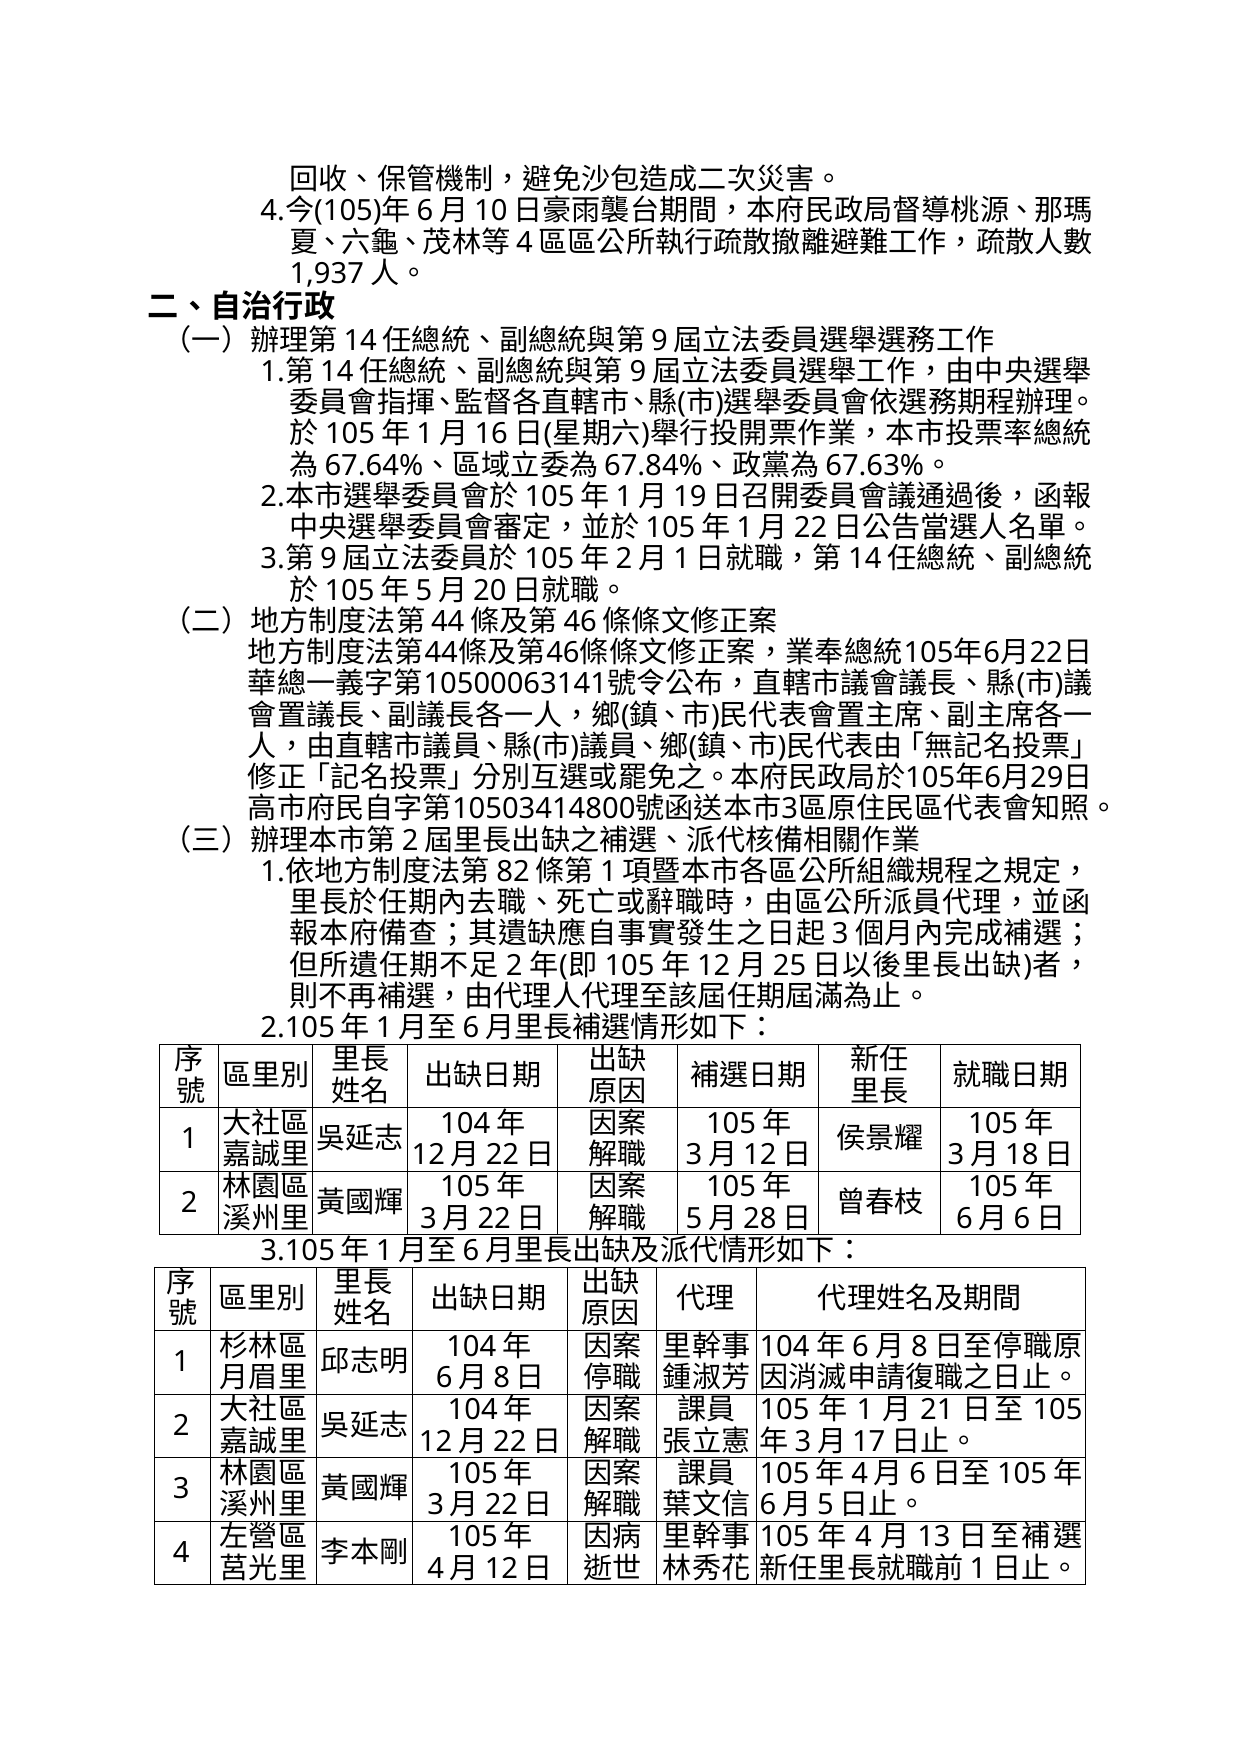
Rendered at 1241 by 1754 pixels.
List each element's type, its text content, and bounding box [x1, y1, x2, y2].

text 2.本市選舉委員會於105年1月19日召開委員會議通過後，函報中央選舉委員會審定，並於105年1月22日公告當選人名單。 [260, 481, 1092, 544]
table_cell 黃國輝 [317, 1458, 412, 1521]
table_cell 大社區 嘉誠里 [219, 1108, 312, 1171]
table_cell 1 [160, 1108, 218, 1171]
table_cell 2 [160, 1172, 218, 1234]
table_cell 104年 12月22日 [413, 1395, 567, 1457]
table_cell 因病 逝世 [568, 1522, 656, 1584]
table_cell 吳延志 [317, 1395, 412, 1457]
table_header 新任 里長 [819, 1045, 940, 1107]
table_cell 曾春枝 [819, 1172, 940, 1234]
table_cell 因案 解職 [558, 1172, 677, 1234]
table_cell 104年 6月8日 [413, 1331, 567, 1394]
table_cell 因案 解職 [558, 1108, 677, 1171]
table_cell 105年 4月12日 [413, 1522, 567, 1584]
table_header 出缺日期 [413, 1268, 567, 1330]
table_cell 105年 3月18日 [941, 1108, 1080, 1171]
text 4.今(105)年6月10日豪雨襲台期間，本府民政局督導桃源、那瑪夏、六龜、茂林等4區區公所執行疏散撤離避難工作，疏散人數1,937人。 [260, 196, 1092, 289]
table_cell 104年6月8日至停職原因消滅申請復職之日止。 [757, 1331, 1085, 1394]
text 1.第14任總統、副總統與第9屆立法委員選舉工作，由中央選舉委員會指揮、監督各直轄市、縣(市)選舉委員會依選務期程辦理。於105年1月16日(星期六)舉行投開票作業，本市投票率總統為67.64%、區域立委為67.84%、政黨為67.63%。 [260, 356, 1092, 481]
table_cell 105年4月6日至105年6月5日止。 [757, 1458, 1085, 1521]
table_cell 左營區 莒光里 [211, 1522, 316, 1584]
table_cell 大社區 嘉誠里 [211, 1395, 316, 1457]
table_cell 林園區 溪州里 [211, 1458, 316, 1521]
table_cell 因案 解職 [568, 1395, 656, 1457]
table_header 區里別 [219, 1045, 312, 1107]
table_header 序號 [160, 1045, 218, 1107]
table_cell 杉林區 月眉里 [211, 1331, 316, 1394]
text 二、自治行政 [148, 289, 1092, 325]
text 3.第9屆立法委員於105年2月1日就職，第14任總統、副總統於105年5月20日就職。 [260, 544, 1092, 606]
table_cell 105年 3月22日 [408, 1172, 557, 1234]
table_cell 李本剛 [317, 1522, 412, 1584]
table_cell 105年1月21日至105年3月17日止。 [757, 1395, 1085, 1457]
table_cell 吳延志 [313, 1108, 407, 1171]
table_cell 2 [155, 1395, 210, 1457]
text 1.依地方制度法第82條第1項暨本市各區公所組織規程之規定，里長於任期內去職、死亡或辭職時，由區公所派員代理，並函報本府備查；其遺缺應自事實發生之日起3個月內完成補選；但所遺任期不足2年(即105年12月25日以後里長出缺)者，則不再補選，由代理人代理至該屆任期屆滿為止。 [260, 856, 1092, 1012]
table_cell 里幹事鍾淑芳 [657, 1331, 756, 1394]
table_cell 105年 3月22日 [413, 1458, 567, 1521]
table_cell 課員 張立憲 [657, 1395, 756, 1457]
text （二）地方制度法第44條及第46條條文修正案 [162, 606, 1092, 637]
table_header 里長 姓名 [313, 1045, 407, 1107]
table_cell 因案 停職 [568, 1331, 656, 1394]
table_cell 因案 解職 [568, 1458, 656, 1521]
table_header 出缺 原因 [558, 1045, 677, 1107]
table_cell 1 [155, 1331, 210, 1394]
text 3.105年1月至6月里長出缺及派代情形如下： [260, 1235, 1092, 1267]
text （三）辦理本市第2屆里長出缺之補選、派代核備相關作業 [162, 825, 1092, 856]
table_header 區里別 [211, 1268, 316, 1330]
table_cell 4 [155, 1522, 210, 1584]
table_header 就職日期 [941, 1045, 1080, 1107]
table_cell 105年 6月6日 [941, 1172, 1080, 1234]
table_cell 105年 3月12日 [678, 1108, 818, 1171]
table_header 里長 姓名 [317, 1268, 412, 1330]
table_header 代理姓名及期間 [757, 1268, 1085, 1330]
text 3.督導各區公所於網站公告沙包整備訊息，俾利汛期發放予民眾使用。截至105年6月底合計整備31,485個，並落實沙包領取、回收、保管機制，避免沙包造成二次災害。 [260, 164, 1092, 196]
table_header 序號 [155, 1268, 210, 1330]
table_cell 課員 葉文信 [657, 1458, 756, 1521]
table_cell 侯景耀 [819, 1108, 940, 1171]
table_cell 105年 5月28日 [678, 1172, 818, 1234]
table_cell 3 [155, 1458, 210, 1521]
table_header 補選日期 [678, 1045, 818, 1107]
table_cell 林園區 溪州里 [219, 1172, 312, 1234]
text 2.105年1月至6月里長補選情形如下： [260, 1012, 1092, 1044]
table_header 出缺 原因 [568, 1268, 656, 1330]
table_cell 105年4月13日至補選新任里長就職前1日止。 [757, 1522, 1085, 1584]
table_cell 104年 12月22日 [408, 1108, 557, 1171]
table_header 出缺日期 [408, 1045, 557, 1107]
table_header 代理 [657, 1268, 756, 1330]
table_cell 里幹事林秀花 [657, 1522, 756, 1584]
table_cell 黃國輝 [313, 1172, 407, 1234]
text 地方制度法第44條及第46條條文修正案，業奉總統105年6月22日華總一義字第10500063141號令公布，直轄市議會議長、縣(市)議會置議長、副議長各一人，鄉(鎮、市)民代表會置主席、副主席各一人，由直轄市議員、縣(市)議員、鄉(鎮、市)民代表由「無記名投票」修正「記名投票」分別互選或罷免之。本府民政局於105年6月29日高市府民自字第10503414800號函送本市3區原住民區代表會知照。 [248, 637, 1092, 825]
text （一）辦理第14任總統、副總統與第9屆立法委員選舉選務工作 [162, 325, 1092, 356]
table_cell 邱志明 [317, 1331, 412, 1394]
